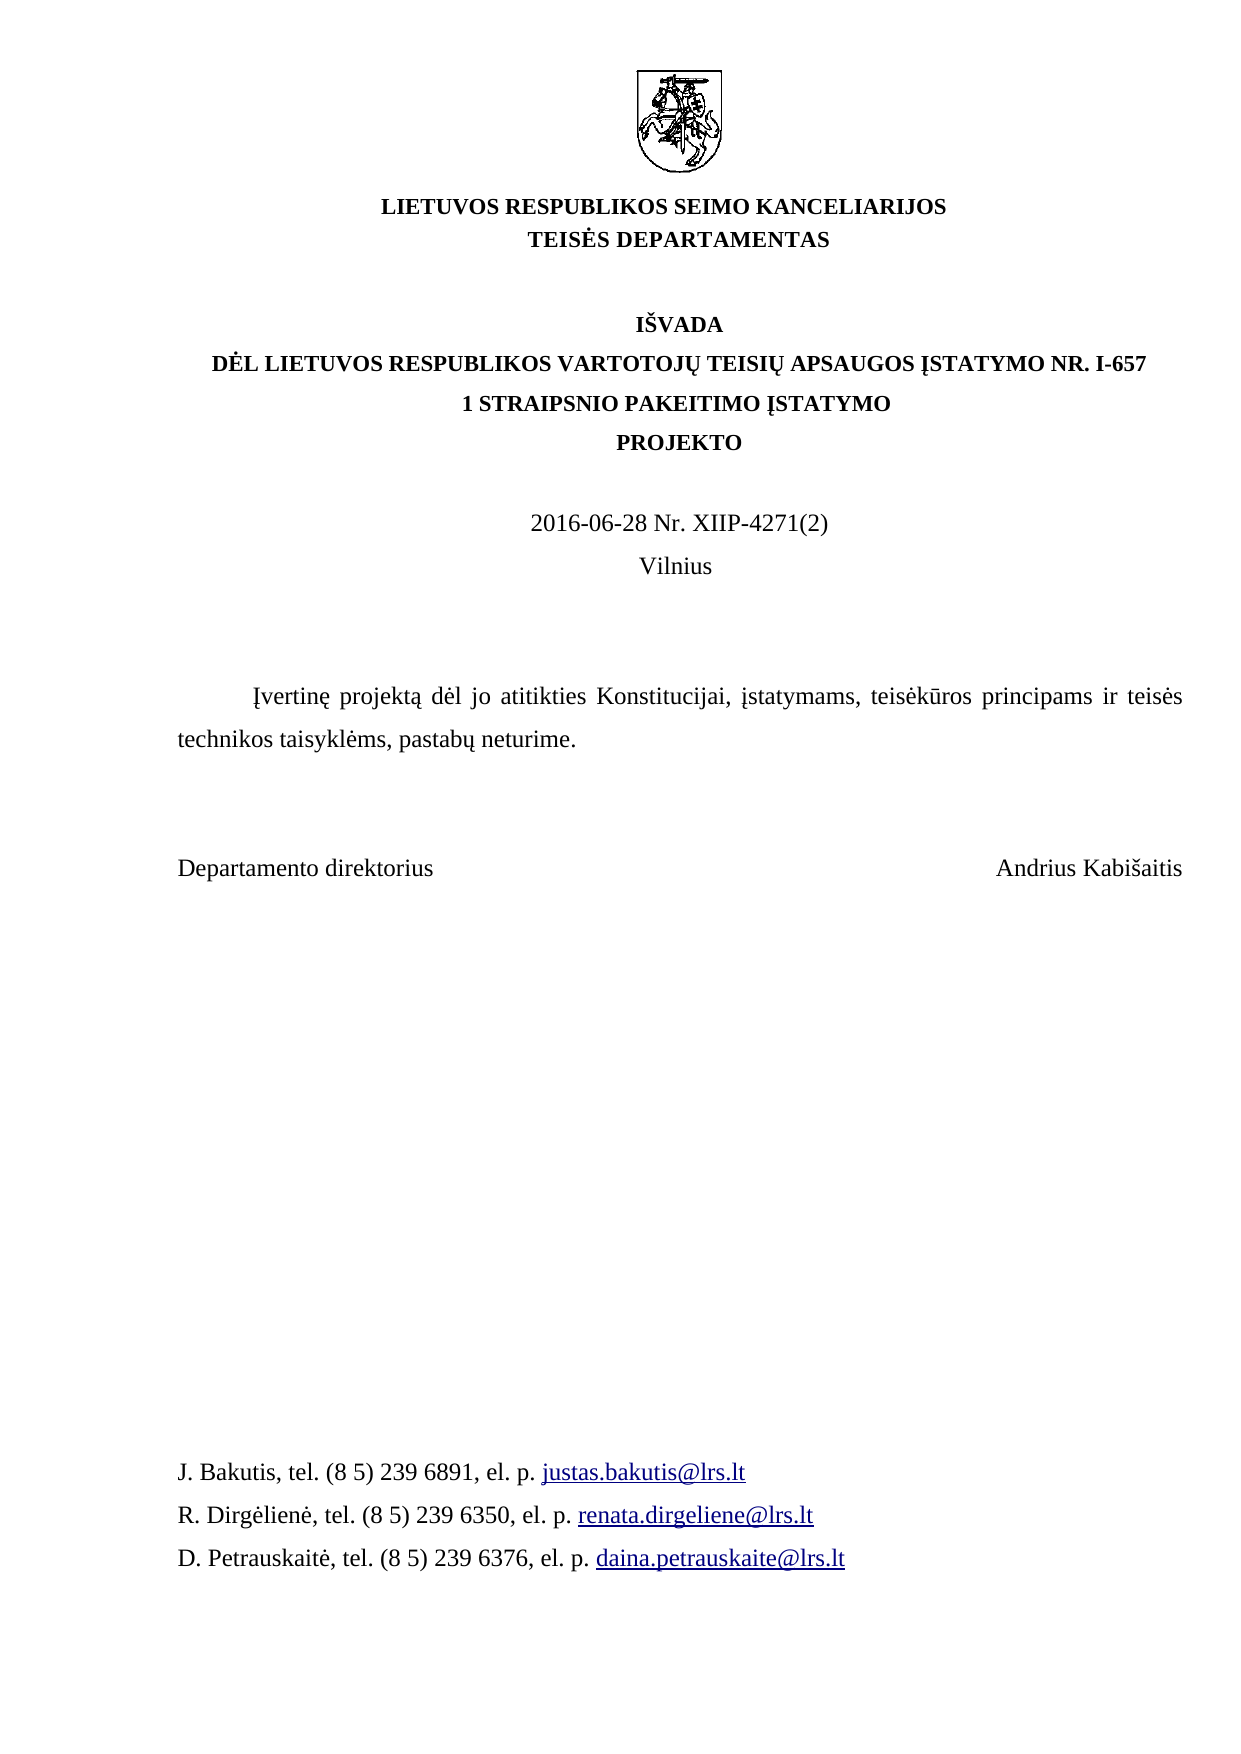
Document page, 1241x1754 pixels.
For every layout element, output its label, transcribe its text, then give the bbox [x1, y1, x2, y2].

text IŠVADA [177, 311, 1181, 337]
text Įvertinę projektą dėl jo atitikties Konstitucijai, įstatymams, teisėkūros principams ir teisės technikos taisyklėms, pastabų neturime. [177, 681, 1183, 753]
text PROJEKTO [177, 429, 1181, 456]
text J. Bakutis, tel. (8 5) 239 6891, el. p. justas.bakutis@lrs.lt [177, 1457, 1181, 1486]
text Departamento direktorius Andrius Kabišaitis [177, 853, 1183, 882]
text 1 STRAIPSNIO PAKEITIMO ĮSTATYMO [177, 390, 1181, 416]
text DĖL LIETUVOS RESPUBLIKOS VARTOTOJŲ TEISIŲ APSAUGOS ĮSTATYMO NR. I-657 [177, 350, 1181, 377]
text 2016-06-28 Nr. XIIP-4271(2) [177, 508, 1181, 537]
text TEISĖS DEPARTAMENTAS [177, 226, 1180, 252]
text Vilnius [177, 551, 1181, 580]
text R. Dirgėlienė, tel. (8 5) 239 6350, el. p. renata.dirgeliene@lrs.lt [177, 1500, 1181, 1529]
text D. Petrauskaitė, tel. (8 5) 239 6376, el. p. daina.petrauskaite@lrs.lt [177, 1543, 1181, 1572]
text LIETUVOS RESPUBLIKOS SEIMO KANCELIARIJOS [177, 193, 1151, 219]
